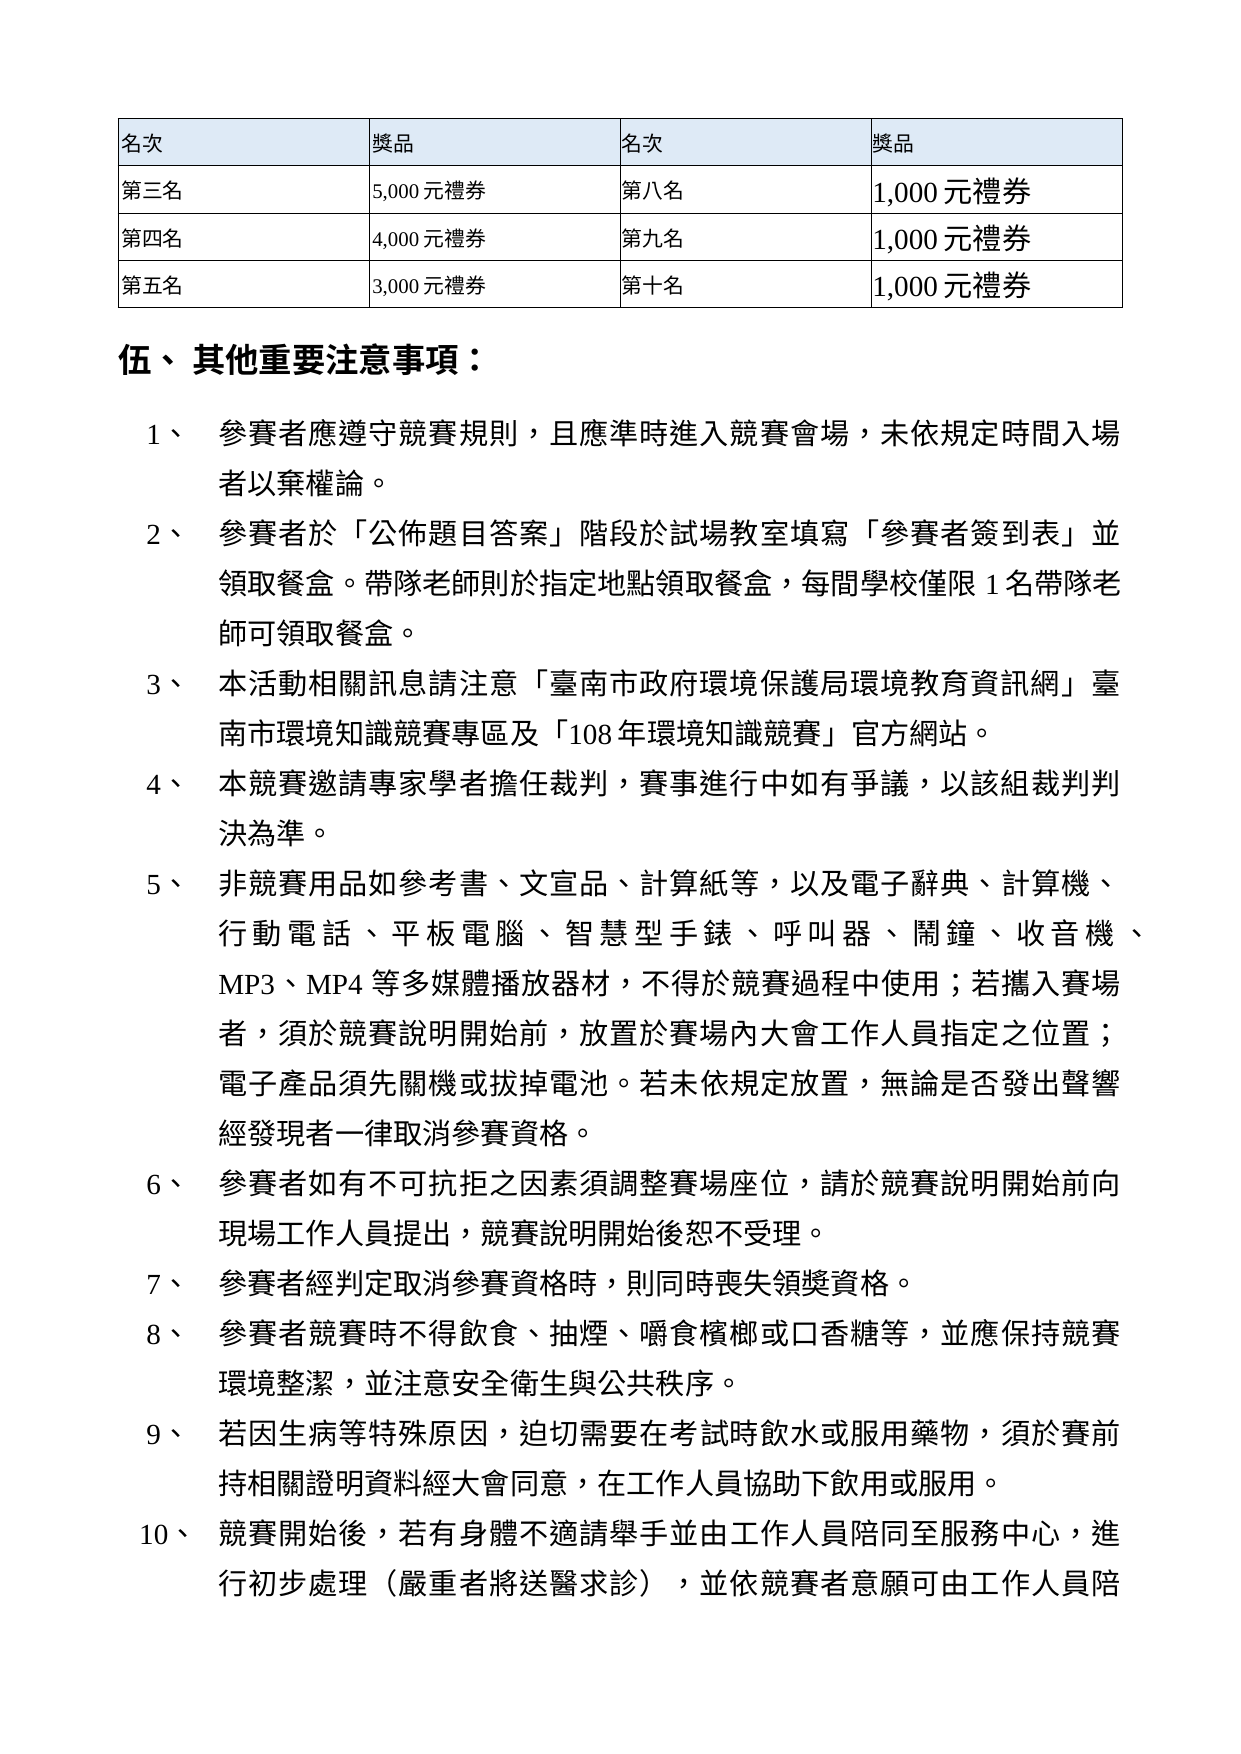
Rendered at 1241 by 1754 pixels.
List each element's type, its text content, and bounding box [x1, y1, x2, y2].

list 參賽者如有不可抗拒之因素須調整賽場座位，請於競賽說明開始前向現場工作人員提出，競賽說明開始後恕不受理。 [168, 1154, 1122, 1254]
table_cell 1,000元禮券 [872, 166, 1122, 213]
table_header 名次 [119, 119, 369, 165]
list 本競賽邀請專家學者擔任裁判，賽事進行中如有爭議，以該組裁判判決為準。 [168, 754, 1122, 854]
table_cell 5,000元禮券 [370, 166, 620, 213]
table_header 名次 [621, 119, 871, 165]
list 非競賽用品如參考書、文宣品、計算紙等，以及電子辭典、計算機、行動電話、平板電腦、智慧型手錶、呼叫器、鬧鐘、收音機、MP3、MP4 等多媒體播放器材，不得於競賽過程中使用；若攜入賽場者，須於競賽說明開始前，放置於賽場內大會工作人員指定之位置；電子產品須先關機或拔掉電池。若未依規定放置，無論是否發出聲響，經發現者一律取消參賽資格。 [168, 854, 1122, 1154]
list 若因生病等特殊原因，迫切需要在考試時飲水或服用藥物，須於賽前持相關證明資料經大會同意，在工作人員協助下飲用或服用。 [168, 1404, 1122, 1504]
table_cell 3,000元禮券 [370, 261, 620, 307]
table_cell 第四名 [119, 214, 369, 260]
table_cell 4,000元禮券 [370, 214, 620, 260]
table_cell 第三名 [119, 166, 369, 213]
list 其他重要注意事項： [118, 332, 1122, 382]
table_header 獎品 [872, 119, 1122, 165]
table_cell 1,000元禮券 [872, 261, 1122, 307]
table_cell 第五名 [119, 261, 369, 307]
list 參賽者應遵守競賽規則，且應準時進入競賽會場，未依規定時間入場者以棄權論。 [168, 404, 1122, 504]
table_cell 1,000元禮券 [872, 214, 1122, 260]
table_cell 第九名 [621, 214, 871, 260]
list 參賽者於「公佈題目答案」階段於試場教室填寫「參賽者簽到表」並領取餐盒。帶隊老師則於指定地點領取餐盒，每間學校僅限1名帶隊老師可領取餐盒。 [168, 504, 1122, 654]
list 參賽者競賽時不得飲食、抽煙、嚼食檳榔或口香糖等，並應保持競賽環境整潔，並注意安全衛生與公共秩序。 [168, 1304, 1122, 1404]
list 參賽者經判定取消參賽資格時，則同時喪失領奬資格。 [168, 1254, 1122, 1304]
list 競賽開始後，若有身體不適請舉手並由工作人員陪同至服務中心，進行初步處理（嚴重者將送醫求診），並依競賽者意願可由工作人員陪同回競賽會場，但不得要求延長競賽時間或補考。 [168, 1504, 1122, 1604]
list 本活動相關訊息請注意「臺南市政府環境保護局環境教育資訊網」臺南市環境知識競賽專區及「108年環境知識競賽」官方網站。 [168, 654, 1122, 754]
table_cell 第十名 [621, 261, 871, 307]
table_cell 第八名 [621, 166, 871, 213]
table_header 獎品 [370, 119, 620, 165]
